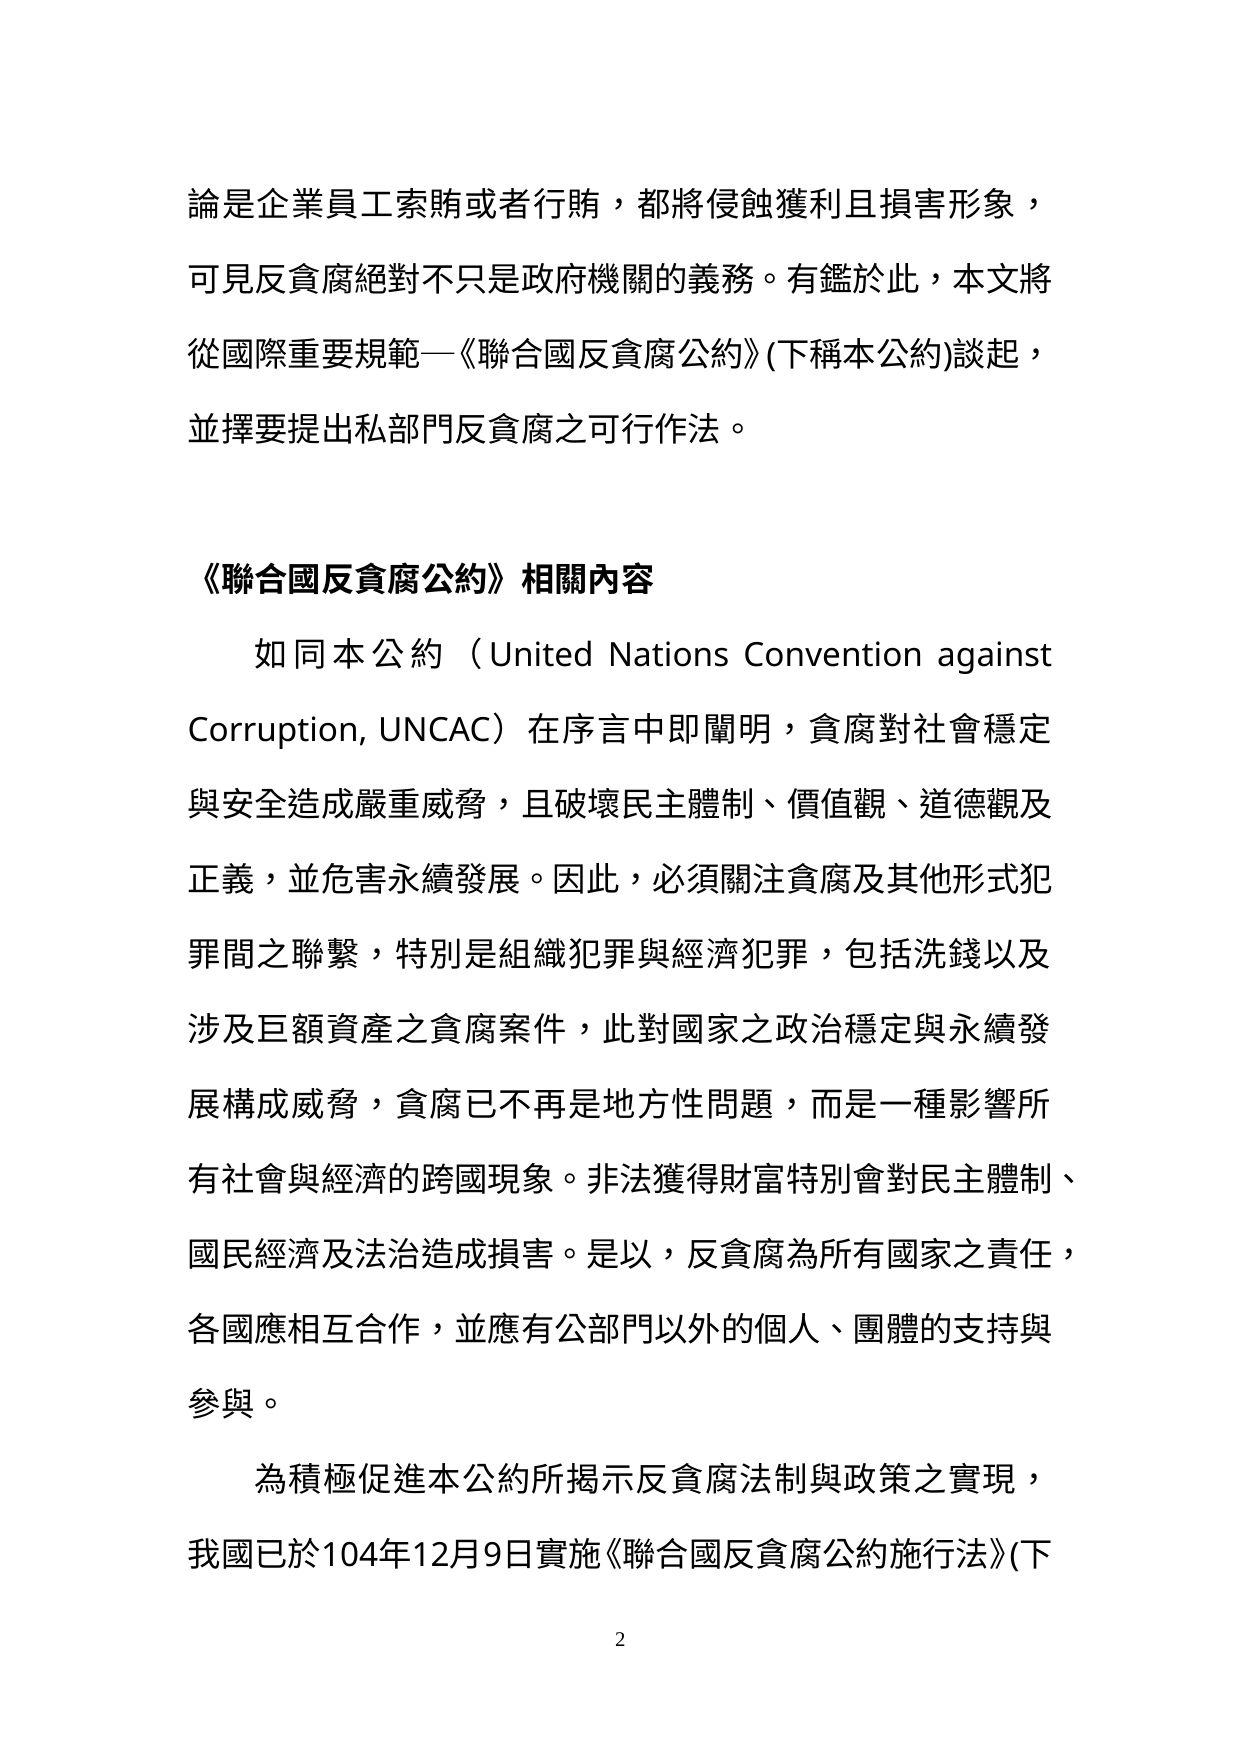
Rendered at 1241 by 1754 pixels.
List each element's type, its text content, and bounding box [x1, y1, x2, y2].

text 論是企業員工索賄或者行賄，都將侵蝕獲利且損害形象，可見反貪腐絕對不只是政府機關的義務。有鑑於此，本文將從國際重要規範─《聯合國反貪腐公約》(下稱本公約)談起，並擇要提出私部門反貪腐之可行作法。 [187, 164, 1053, 464]
text 如同本公約（United Nations Convention against Corruption, UNCAC）在序言中即闡明，貪腐對社會穩定與安全造成嚴重威脅，且破壞民主體制、價值觀、道德觀及正義，並危害永續發展。因此，必須關注貪腐及其他形式犯罪間之聯繫，特別是組織犯罪與經濟犯罪，包括洗錢以及涉及巨額資產之貪腐案件，此對國家之政治穩定與永續發展構成威脅，貪腐已不再是地方性問題，而是一種影響所有社會與經濟的跨國現象。非法獲得財富特別會對民主體制、國民經濟及法治造成損害。是以，反貪腐為所有國家之責任，各國應相互合作，並應有公部門以外的個人、團體的支持與參與。 [187, 614, 1053, 1439]
text 《聯合國反貪腐公約》相關內容 [187, 539, 1053, 614]
text 為積極促進本公約所揭示反貪腐法制與政策之實現，我國已於104年12月9日實施《聯合國反貪腐公約施行法》(下 [187, 1439, 1053, 1589]
